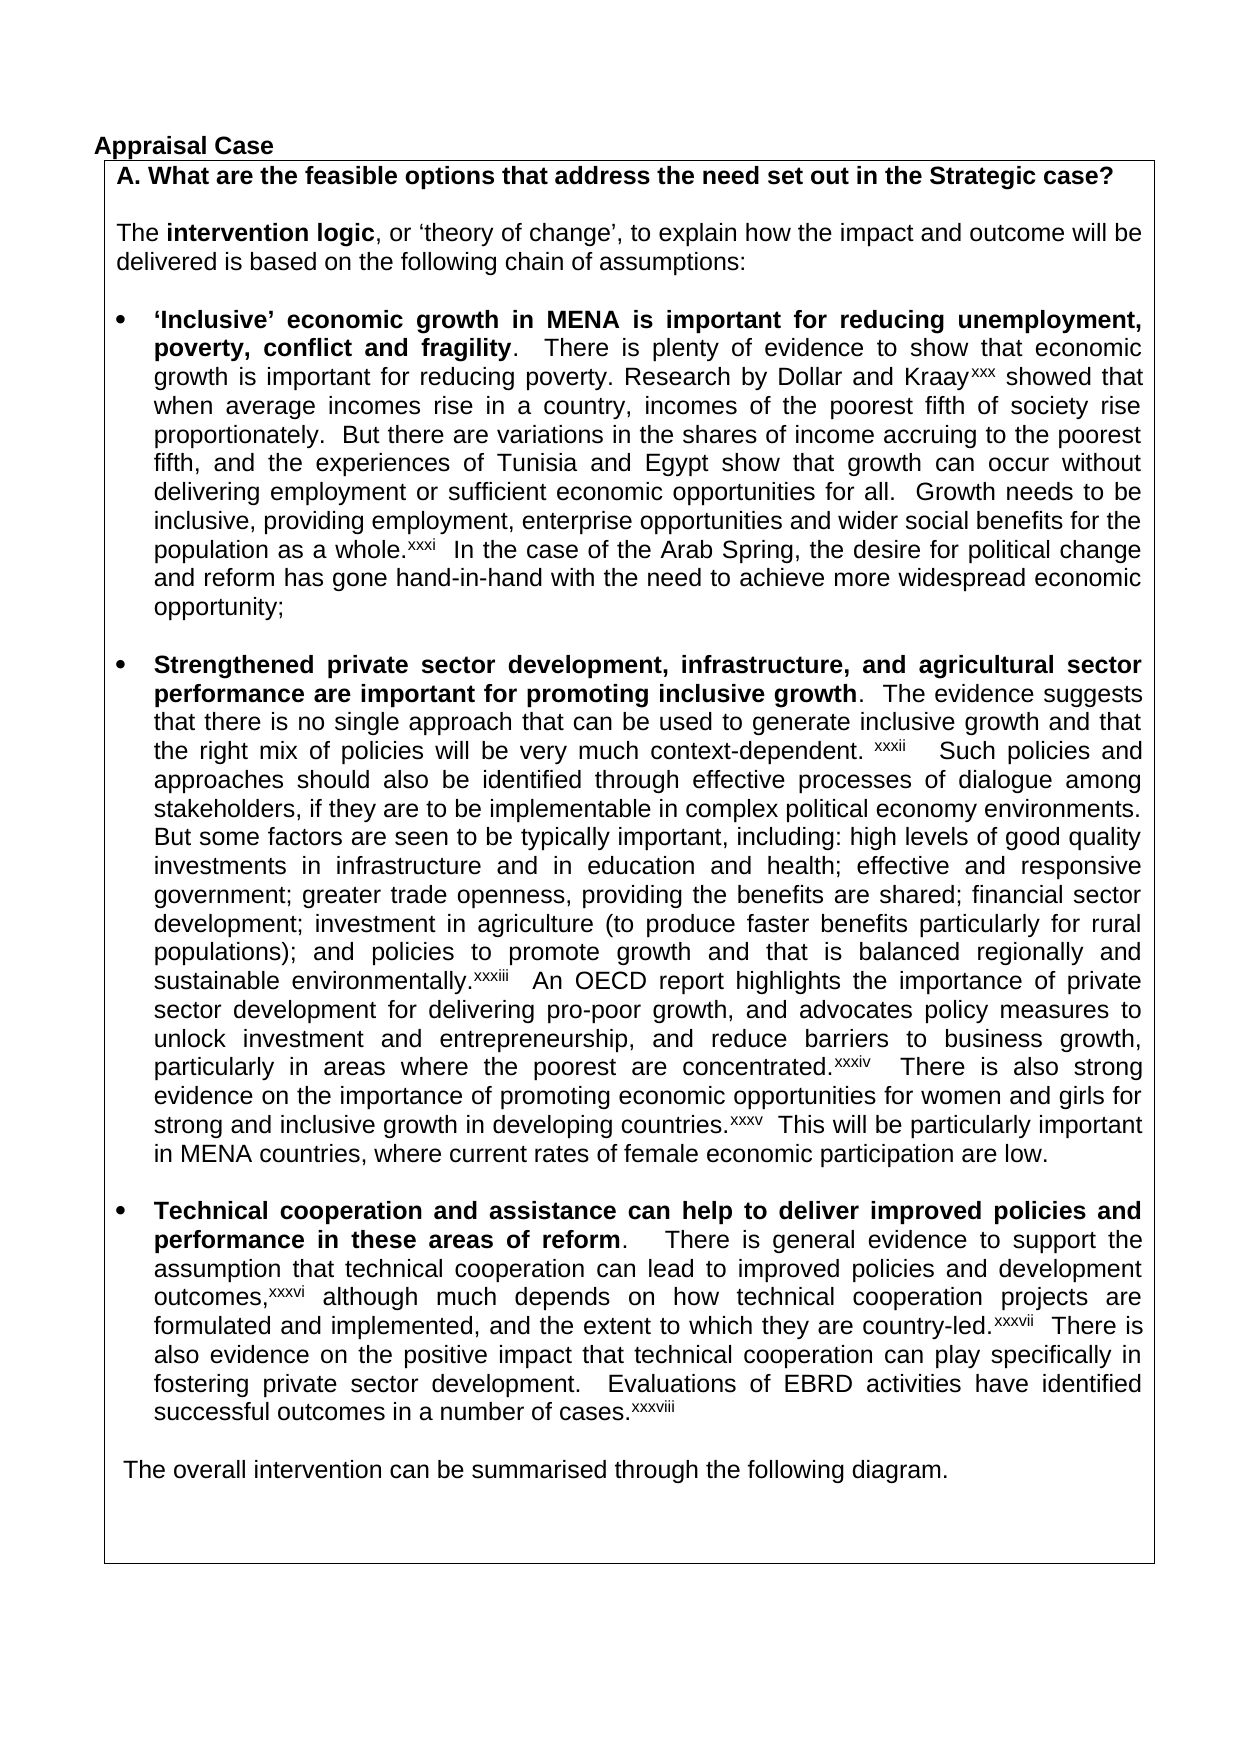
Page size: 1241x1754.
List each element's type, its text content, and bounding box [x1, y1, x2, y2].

table_header A. What are the feasible options that address the need set out in the Strategic case? The intervention logic, or ‘theory of change’, to explain how the impact and outcome will be delivered is based on the following chain of assumptions: ‘Inclusive’ economic growth in MENA is important for reducing unemployment, poverty, conflict and fragility. There is plenty of evidence to show that economic growth is important for reducing poverty. Research by Dollar and Kraay showed that when average incomes rise in a country, incomes of the poorest fifth of society rise proportionately. But there are variations in the shares of income accruing to the poorest fifth, and the experiences of Tunisia and Egypt show that growth can occur without delivering employment or sufficient economic opportunities for all. Growth needs to be inclusive, providing employment, enterprise opportunities and wider social benefits for the population as a whole. In the case of the Arab Spring, the desire for political change and reform has gone hand-in-hand with the need to achieve more widespread economic opportunity; Strengthened private sector development, infrastructure, and agricultural sector performance are important for promoting inclusive growth. The evidence suggests that there is no single approach that can be used to generate inclusive growth and that the right mix of policies will be very much context-dependent. Such policies and approaches should also be identified through effective processes of dialogue among stakeholders, if they are to be implementable in complex political economy environments. But some factors are seen to be typically important, including: high levels of good quality investments in infrastructure and in education and health; effective and responsive government; greater trade openness, providing the benefits are shared; financial sector development; investment in agriculture (to produce faster benefits particularly for rural populations); and policies to promote growth and that is balanced regionally and sustainable environmentally. An OECD report highlights the importance of private sector development for delivering pro-poor growth, and advocates policy measures to unlock investment and entrepreneurship, and reduce barriers to business growth, particularly in areas where the poorest are concentrated. There is also strong evidence on the importance of promoting economic opportunities for women and girls for strong and inclusive growth in developing countries. This will be particularly important in MENA countries, where current rates of female economic participation are low. Technical cooperation and assistance can help to deliver improved policies and performance in these areas of reform. There is general evidence to support the assumption that technical cooperation can lead to improved policies and development outcomes, although much depends on how technical cooperation projects are formulated and implemented, and the extent to which they are country-led. There is also evidence on the positive impact that technical cooperation can play specifically in fostering private sector development. Evaluations of EBRD activities have identified successful outcomes in a number of cases. The overall intervention can be summarised through the following diagram. Diagram: Intervention logic However, the UK will not be able to achieve the intended scale of outcome and impact by providing bilateral assistance worth £5m directly to the countries of the region. Rather it will be necessary to work with a large institution, or set of institutions, with substantial financial and technical resources and considerable experience, to deliver the results sought. Several options have been considered, including options that involve providing support for alternative institutions to provide technical cooperation to the region. However, given the compelling reasons previously outlined for enabling the EBRD’s particular expansion to the region and encouraging this additional form of IFI support, two main substantive options have been identified: Option 1 – Support the EBRD to provide technical cooperation, through a focused bilateral arrangement with the EBRD The UK could fund a specific set of technical cooperation activities to be undertaken by the EBRD in the region. This would help enable this organisation, with particular experience of supporting transition, to provide assistance to countries of the region, and invest substantial sums directly in private sector development. This particular option, which would require the UK to select a set of projects to support from a list of those requiring funding, would potentially allow the UK to focus its support to the EBRD on areas of particular UK interest. UK support would enhance the EBRD’s technical assistance to the countries in the region, involving direct advisory and technical assistance to small and medium sized enterprises, strengthening of agricultural sectors, and engaging with public and private sector clients to promote policies that foster more inclusive and sustainable growth. This would address some of the key reform needs of the region. It would also enable significant EBRD investments linked to technical cooperation. Option 2 – Support the EBRD to provide technical cooperation, by contributing to a Multi Donor Trust Account Under this option, the UK would contribute to the EBRD’s new Southern and Eastern Mediterranean Multi-Donor Trust Account, alongside other donors. This would potentially imply less specific targeting of UK resources, but could provide opportunities for engaging on the EBRD’s use of a larger sum of donor finance and on its broader approach to the new region. Counterfactual ‘do nothing’ scenario (Option 3) If the UK did not pursue any of the options above and chose to ‘do nothing’ then the following could be expected to ensue: International Financial Institutions would implement commitments, as part of the Deauville Partnership, to provide substantial financial and technical assistance to the Arab Spring countries. The EBRD would not be able to use its own resources immediately and would depend on other donor support to provide technical cooperation in the short term; Without a UK financial commitment to the EBRD, other countries will be less willing to commit resources, and may not provide them as quickly. It is difficult to predict total funding from other donors but based on discussions leading up to the EBRD’s Partner Assembly for the Southern and Eastern Mediterranean on 30 November it could be reasonable to assume that, against an EBRD target of around £35m, other donors collectively provide £20m of funding for technical cooperation, through bilateral and multi-donor channels. This would be the total donor funding for the EBRD’s technical cooperation in the new region, excluding funding from net income and from the EU that has already been assigned for separate initiatives. The UK, in any case, provides funding for technical cooperation from institutions such as the World Bank, IFC and African Development Bank under the APEF. Based on EBRD estimates of total expected deliverables from total donor funding of £35m, and scaling this down to the lower total of £20m, we could expect that: The EBRD would provide investments, linked to donor-funded technical cooperation, of around £57m in 2012, £171m in 2013 and £286m in 2014; The EBRD’s donor-funded technical cooperation would deliver 4-5 feasibility studies for infrastructure investment, which would lead to total public-private investments in infrastructure of £114m in 2013 and £229m in 2014; EBRD direct support to enterprises and agribusinesses, provided through donor-funded technical cooperation, would lead to a direct increase in employment of around 2,400 by 2014, including around 1,200 jobs for women. This assumes that businesses receiving direct EBRD assistance have a total of 20,000 employees and achieve a 20% increase in employment. EBRD support for businesses in Eastern Europe under its Enterprise Growth Programme enabled these companies to achieve nearly 20% increases in turnover and 30% increases in productivity. In some cases, EBRD assistance can be expected to result in employment uplifts of over 100%, especially where companies are starting from a low base. Around 10 private sector clients and around 3 public sector clients reform their social, environmental or legal policies by 2014, based on EBRD advice, in ways that support sustainable and inclusive growth. This is based on the assumption that 60% of entities receiving support implement reforms by 2014. It is difficult to translate these outcomes into high level impacts on growth, unemployment and poverty. Broadly, we could expect growth rates to recover (although 2012 growth for Egypt and Tunisia is likely to be less than forecasted by the IMF in its most recent Regional Economic Outlook, October 2011) and unemployment and poverty rates to fall gradually over the next three years, but not back to pre-revolutionary levels. [105, 161, 1154, 1563]
text Appraisal Case [93, 131, 1125, 160]
